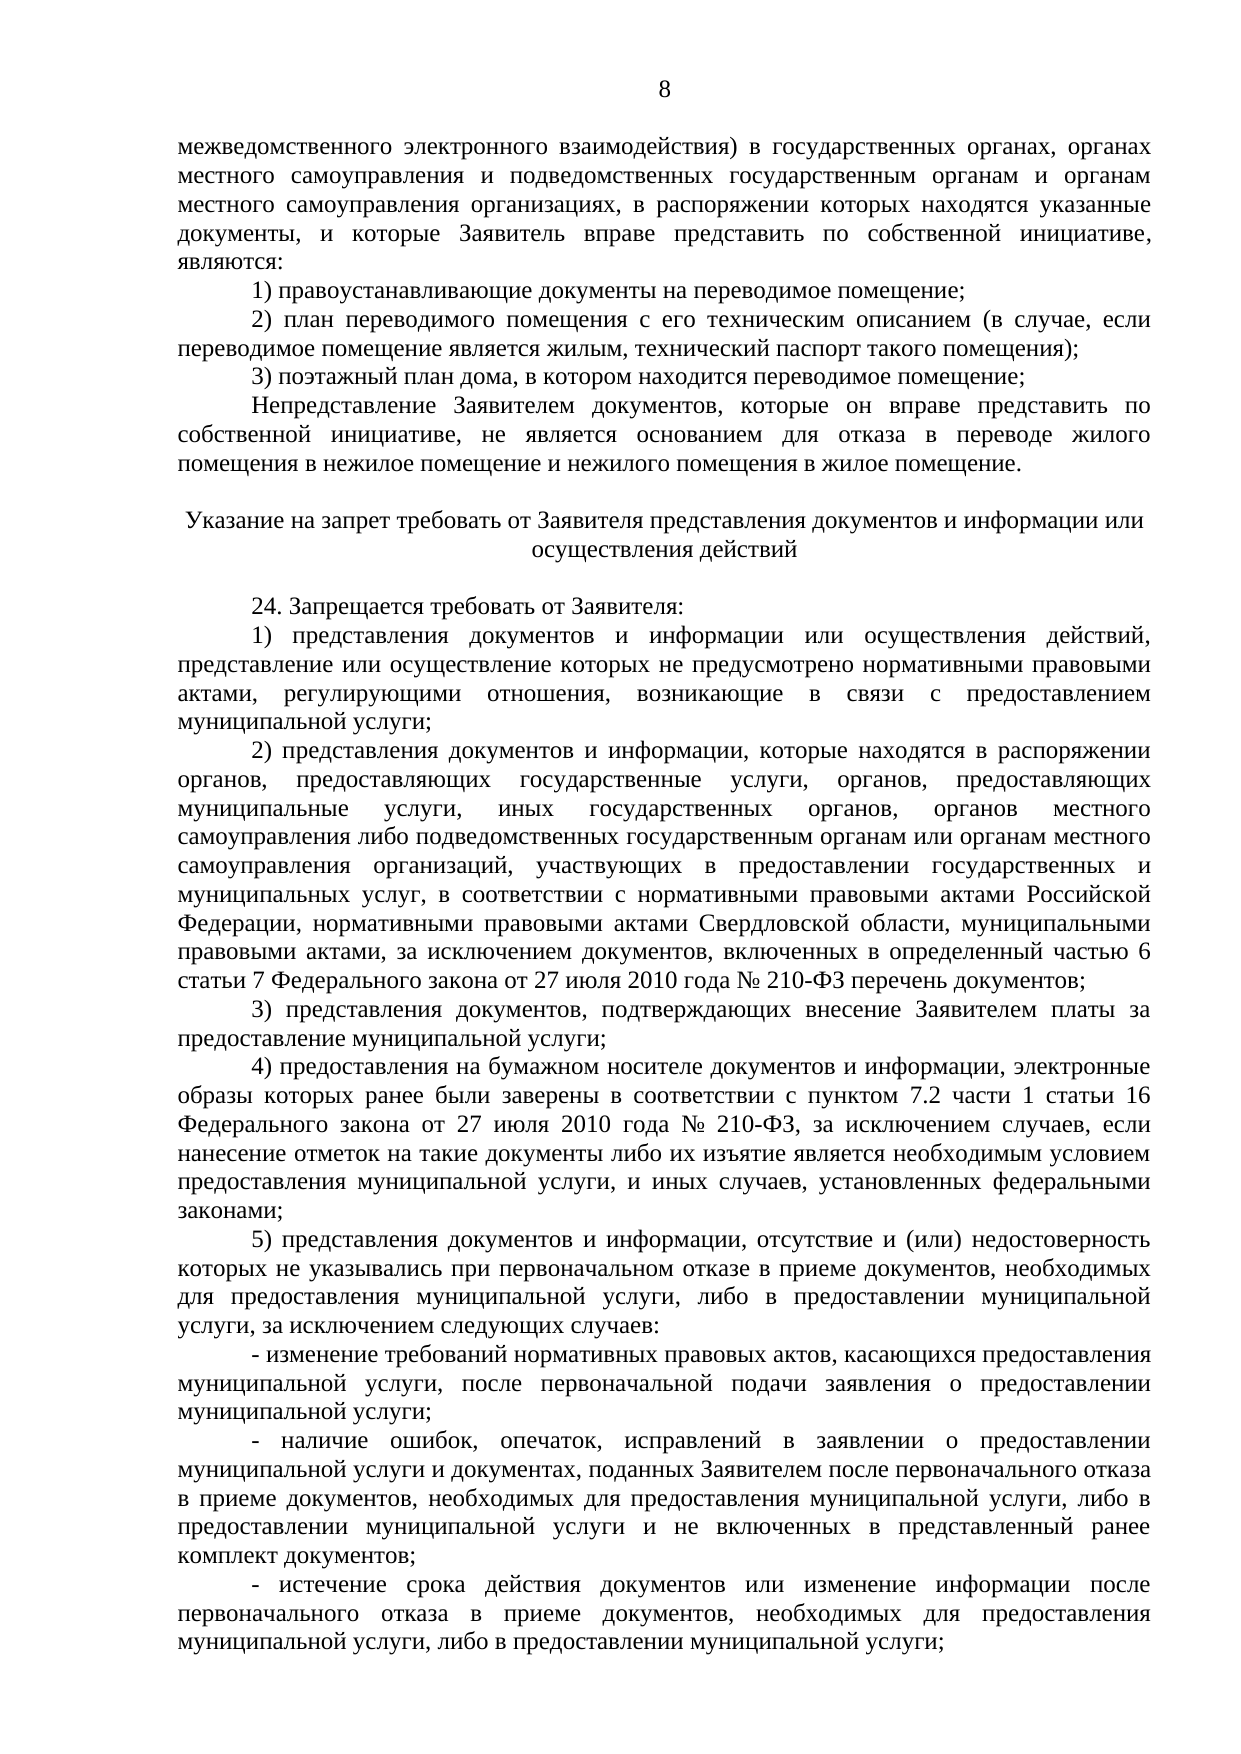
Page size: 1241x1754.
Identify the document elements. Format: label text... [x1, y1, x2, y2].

text - изменение требований нормативных правовых актов, касающихся предоставления муниципальной услуги, после первоначальной подачи заявления о предоставлении муниципальной услуги; [177, 1339, 1152, 1425]
text 2) представления документов и информации, которые находятся в распоряжении органов, предоставляющих государственные услуги, органов, предоставляющих муниципальные услуги, иных государственных органов, органов местного самоуправления либо подведомственных государственным органам или органам местного самоуправления организаций, участвующих в предоставлении государственных и муниципальных услуг, в соответствии с нормативными правовыми актами Российской Федерации, нормативными правовыми актами Свердловской области, муниципальными правовыми актами, за исключением документов, включенных в определенный частью 6 статьи 7 Федерального закона от 27 июля 2010 года № 210-ФЗ перечень документов; [177, 735, 1152, 994]
text - наличие ошибок, опечаток, исправлений в заявлении о предоставлении муниципальной услуги и документах, поданных Заявителем после первоначального отказа в приеме документов, необходимых для предоставления муниципальной услуги, либо в предоставлении муниципальной услуги и не включенных в представленный ранее комплект документов; [177, 1425, 1152, 1569]
text - истечение срока действия документов или изменение информации после первоначального отказа в приеме документов, необходимых для предоставления муниципальной услуги, либо в предоставлении муниципальной услуги; [177, 1569, 1152, 1655]
text Указание на запрет требовать от Заявителя представления документов и информации или осуществления действий [177, 505, 1152, 563]
text 5) представления документов и информации, отсутствие и (или) недостоверность которых не указывались при первоначальном отказе в приеме документов, необходимых для предоставления муниципальной услуги, либо в предоставлении муниципальной услуги, за исключением следующих случаев: [177, 1224, 1152, 1339]
text 1) правоустанавливающие документы на переводимое помещение; [177, 275, 1152, 304]
text 24. Запрещается требовать от Заявителя: [177, 591, 1152, 620]
text межведомственного электронного взаимодействия) в государственных органах, органах местного самоуправления и подведомственных государственным органам и органам местного самоуправления организациях, в распоряжении которых находятся указанные документы, и которые Заявитель вправе представить по собственной инициативе, являются: [177, 131, 1152, 275]
text 1) представления документов и информации или осуществления действий, представление или осуществление которых не предусмотрено нормативными правовыми актами, регулирующими отношения, возникающие в связи с предоставлением муниципальной услуги; [177, 620, 1152, 735]
text 3) представления документов, подтверждающих внесение Заявителем платы за предоставление муниципальной услуги; [177, 994, 1152, 1051]
text Непредставление Заявителем документов, которые он вправе представить по собственной инициативе, не является основанием для отказа в переводе жилого помещения в нежилое помещение и нежилого помещения в жилое помещение. [177, 390, 1152, 476]
text 2) план переводимого помещения с его техническим описанием (в случае, если переводимое помещение является жилым, технический паспорт такого помещения); [177, 304, 1152, 361]
text 3) поэтажный план дома, в котором находится переводимое помещение; [177, 361, 1152, 390]
text 4) предоставления на бумажном носителе документов и информации, электронные образы которых ранее были заверены в соответствии с пунктом 7.2 части 1 статьи 16 Федерального закона от 27 июля 2010 года № 210-ФЗ, за исключением случаев, если нанесение отметок на такие документы либо их изъятие является необходимым условием предоставления муниципальной услуги, и иных случаев, установленных федеральными законами; [177, 1051, 1152, 1224]
